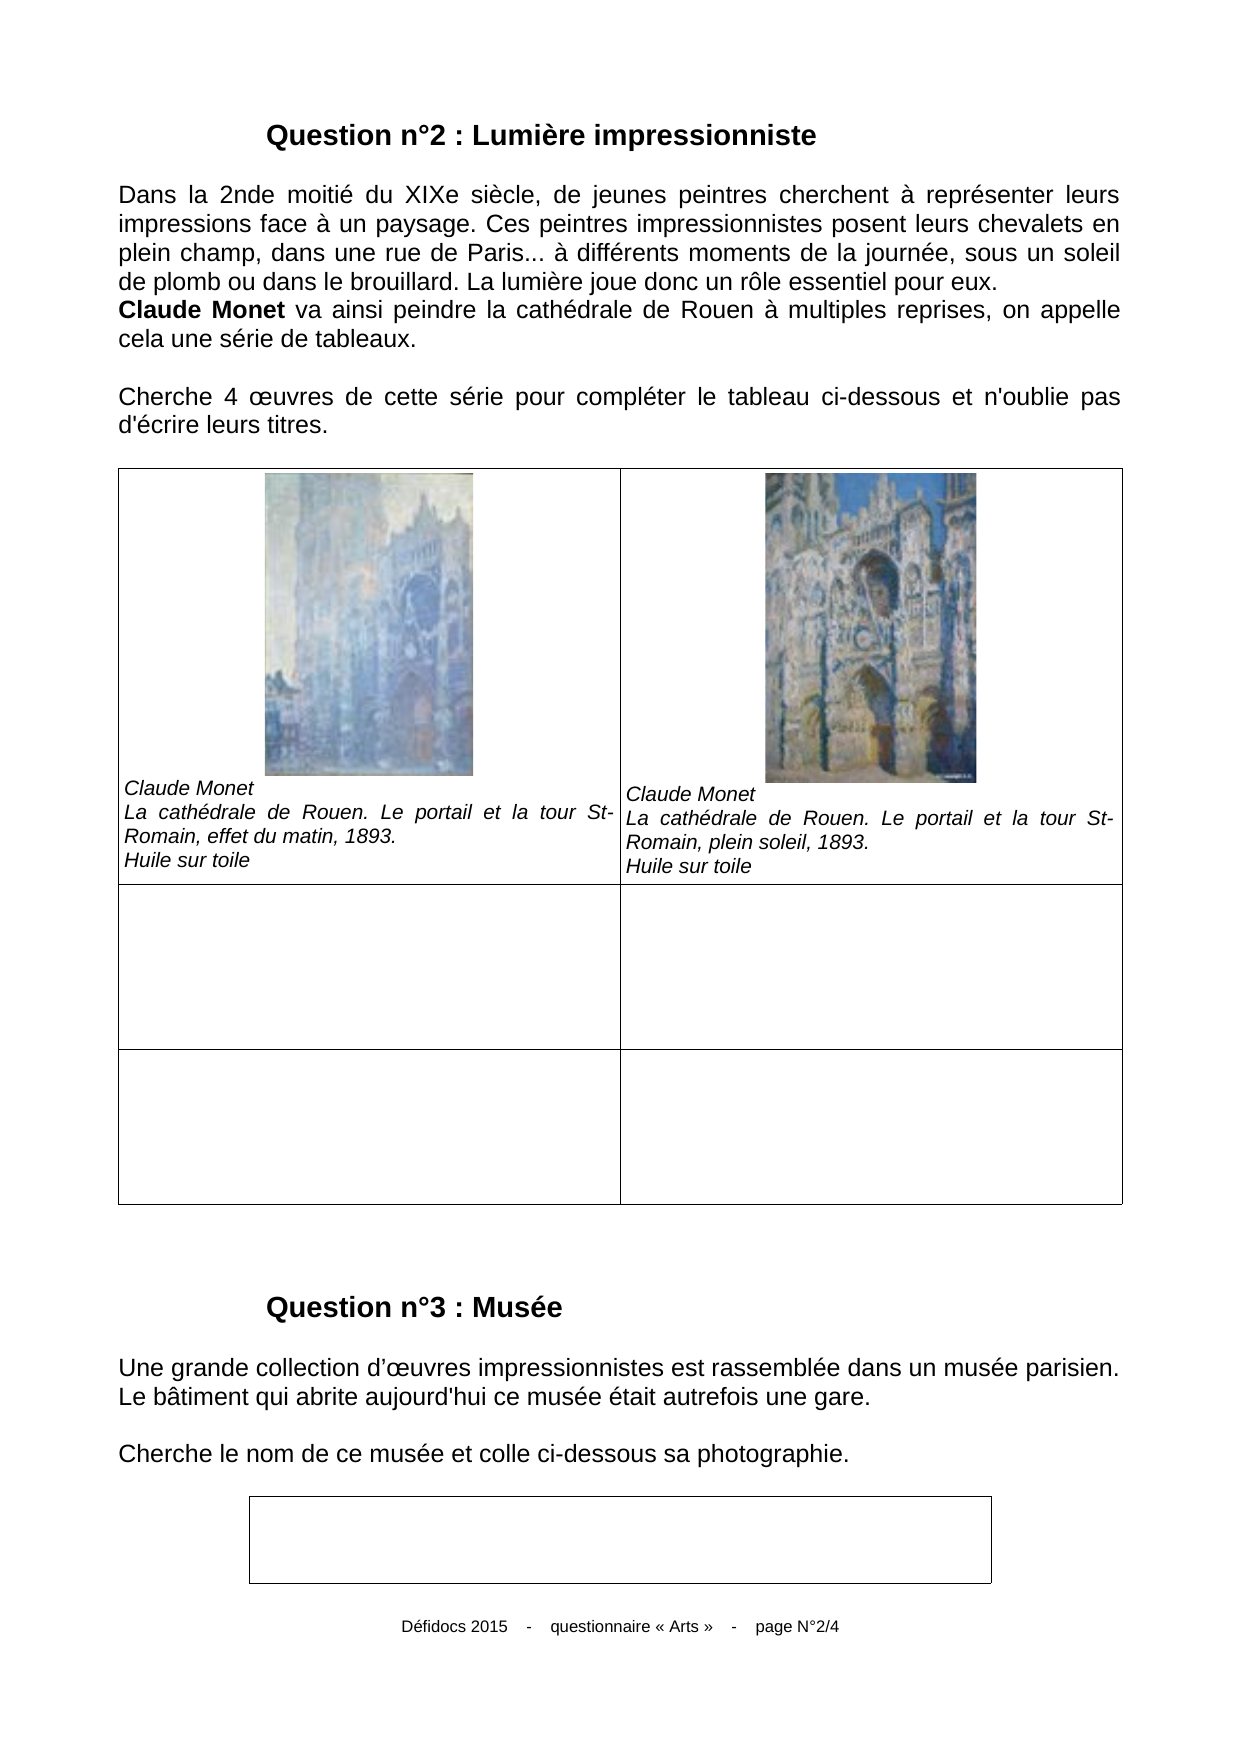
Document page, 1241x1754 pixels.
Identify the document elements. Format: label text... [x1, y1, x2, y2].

picture [765, 473, 977, 783]
text Cherche 4 œuvres de cette série pour compléter le tableau ci-dessous et n'oublie pas d'écrire leurs titres. [118, 382, 1122, 439]
picture [264, 473, 474, 776]
text Question n°2 : Lumière impressionniste [118, 118, 1122, 152]
text Une grande collection d’œuvres impressionnistes est rassemblée dans un musée parisien. Le bâtiment qui abrite aujourd'hui ce musée était autrefois une gare. [118, 1353, 1122, 1410]
table_cell [621, 1050, 1122, 1204]
table_cell [119, 885, 620, 1049]
table_cell [119, 1050, 620, 1204]
text Claude Monet va ainsi peindre la cathédrale de Rouen à multiples reprises, on appelle cela une série de tableaux. [118, 295, 1122, 353]
text Cherche le nom de ce musée et colle ci-dessous sa photographie. [118, 1439, 1122, 1468]
table_header [250, 1497, 991, 1583]
text Question n°3 : Musée [118, 1290, 1122, 1324]
table_header Claude Monet La cathédrale de Rouen. Le portail et la tour St-Romain, plein soleil, 1893. Huile sur toile [621, 469, 1122, 884]
table_header Claude Monet La cathédrale de Rouen. Le portail et la tour St-Romain, effet du matin, 1893. Huile sur toile [119, 469, 620, 884]
table_cell [621, 885, 1122, 1049]
text Dans la 2nde moitié du XIXe siècle, de jeunes peintres cherchent à représenter leurs impressions face à un paysage. Ces peintres impressionnistes posent leurs chevalets en plein champ, dans une rue de Paris... à différents moments de la journée, sous un soleil de plomb ou dans le brouillard. La lumière joue donc un rôle essentiel pour eux. [118, 180, 1122, 295]
